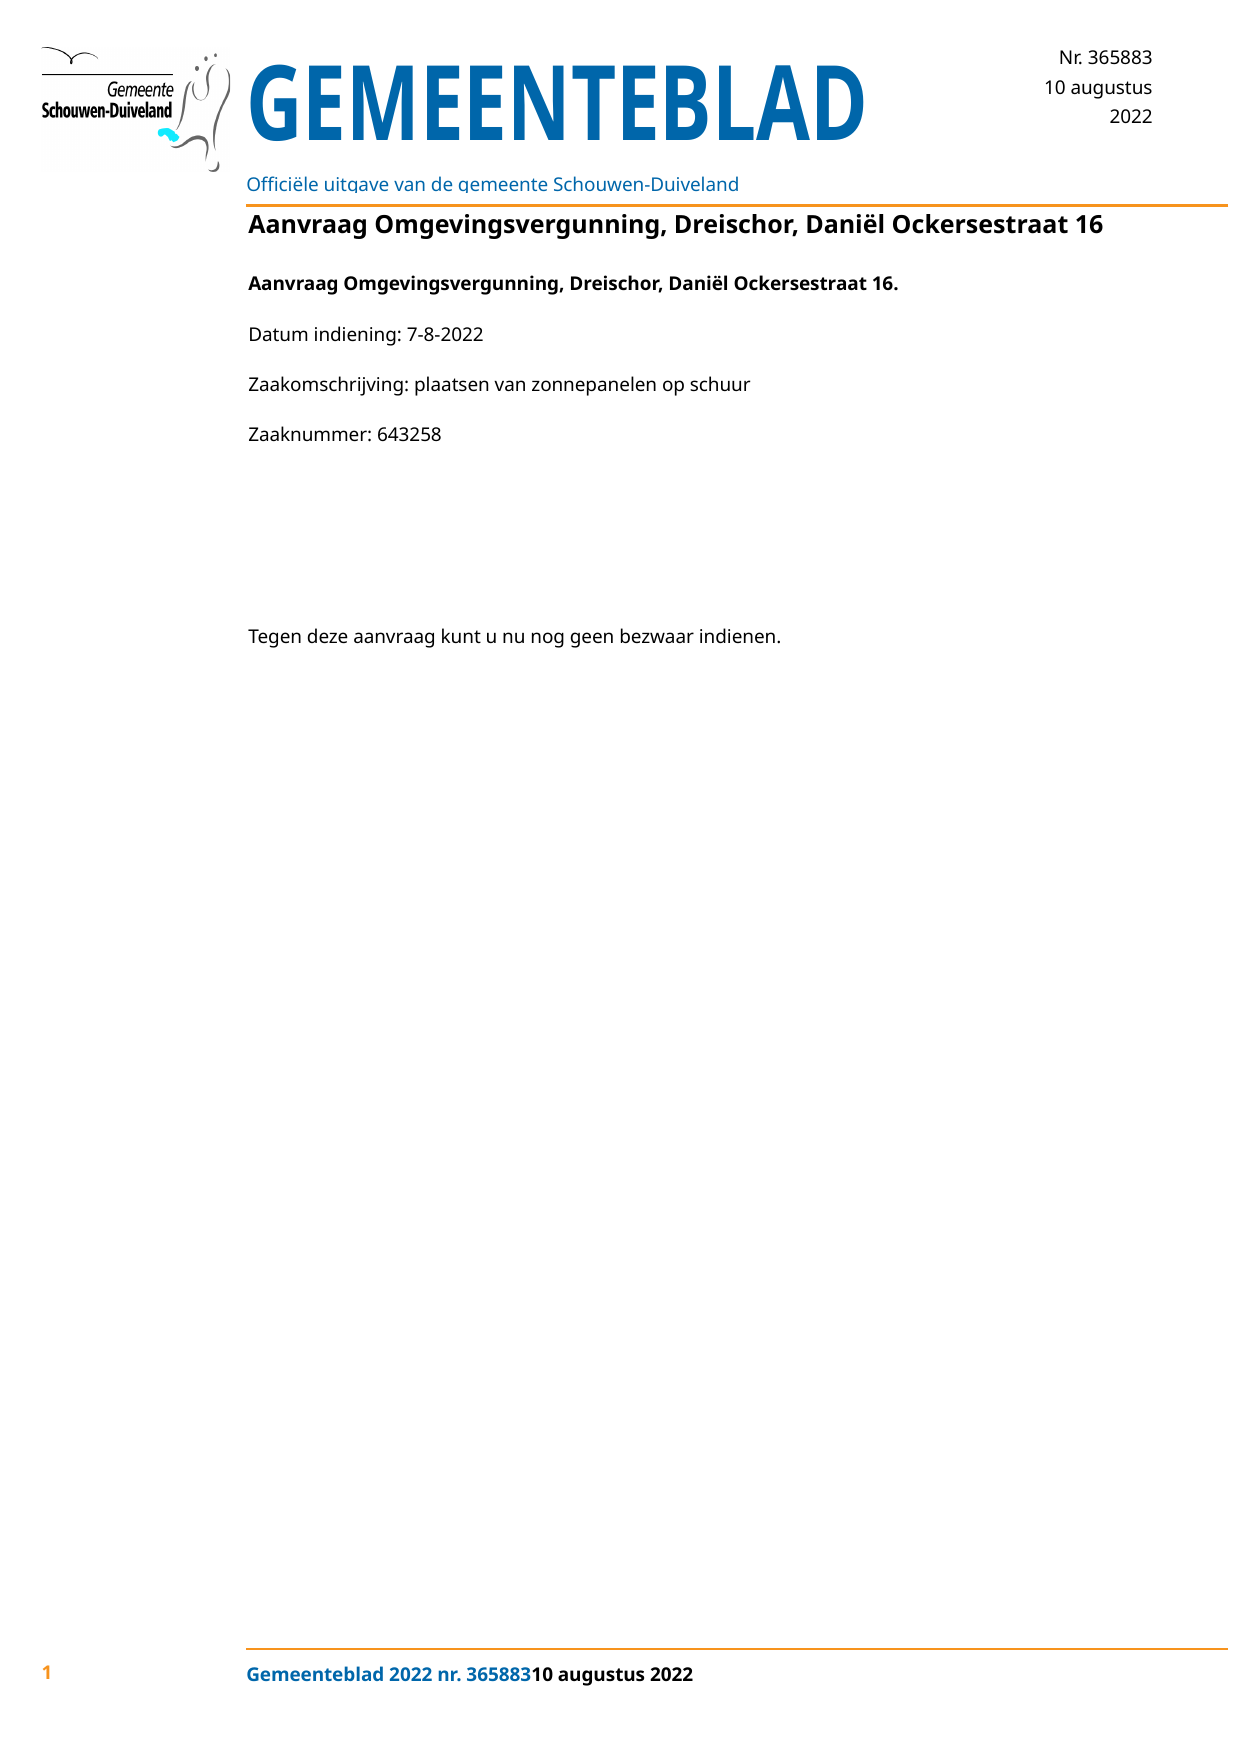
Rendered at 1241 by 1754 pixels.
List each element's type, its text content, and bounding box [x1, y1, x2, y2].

text Zaaknummer: 643258 [248, 422, 1152, 447]
text Datum indiening: 7-8-2022 [248, 321, 1152, 346]
picture [41, 47, 231, 172]
text Aanvraag Omgevingsvergunning, Dreischor, Daniël Ockersestraat 16 [248, 207, 1152, 241]
text Tegen deze aanvraag kunt u nu nog geen bezwaar indienen. [248, 623, 1152, 649]
text Aanvraag Omgevingsvergunning, Dreischor, Daniël Ockersestraat 16. [248, 270, 1152, 296]
text Zaakomschrijving: plaatsen van zonnepanelen op schuur [248, 371, 1152, 397]
